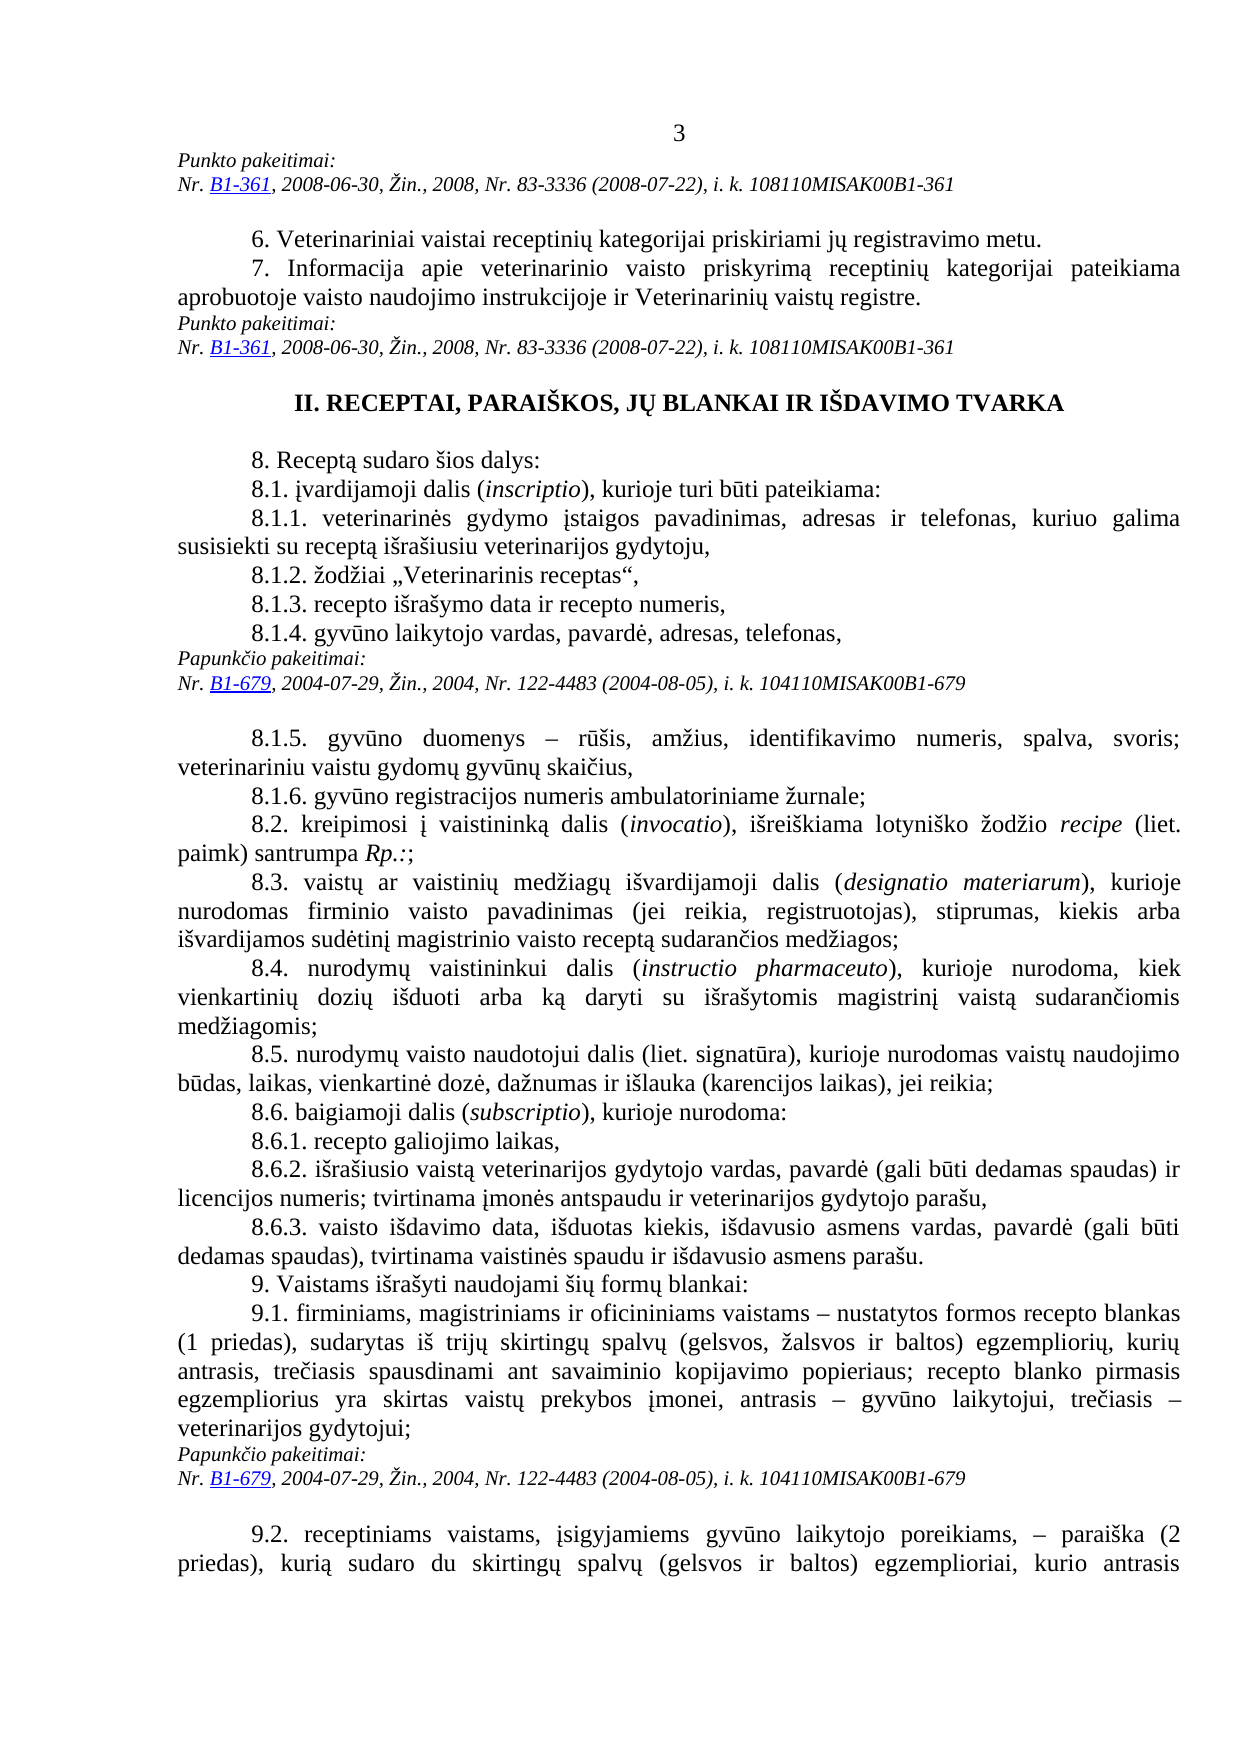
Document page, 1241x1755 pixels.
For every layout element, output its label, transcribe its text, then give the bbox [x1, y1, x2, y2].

text 8.1.3. recepto išrašymo data ir recepto numeris, [177, 589, 1181, 618]
text 8.1. įvardijamoji dalis (inscriptio), kurioje turi būti pateikiama: [177, 474, 1181, 503]
text 8.3. vaistų ar vaistinių medžiagų išvardijamoji dalis (designatio materiarum), kurioje nurodomas firminio vaisto pavadinimas (jei reikia, registruotojas), stiprumas, kiekis arba išvardijamos sudėtinį magistrinio vaisto receptą sudarančios medžiagos; [177, 867, 1181, 953]
text Punkto pakeitimai: [177, 148, 1181, 172]
text 6. Veterinariniai vaistai receptinių kategorijai priskiriami jų registravimo metu. [177, 224, 1181, 253]
text 9. Vaistams išrašyti naudojami šių formų blankai: [177, 1269, 1181, 1298]
text 8.1.5. gyvūno duomenys – rūšis, amžius, identifikavimo numeris, spalva, svoris; veterinariniu vaistu gydomų gyvūnų skaičius, [177, 723, 1181, 781]
text 7. Informacija apie veterinarinio vaisto priskyrimą receptinių kategorijai pateikiama aprobuotoje vaisto naudojimo instrukcijoje ir Veterinarinių vaistų registre. [177, 253, 1181, 311]
text 8. Receptą sudaro šios dalys: [177, 445, 1181, 474]
text 8.1.6. gyvūno registracijos numeris ambulatoriniame žurnale; [177, 781, 1181, 809]
text Nr. B1-679, 2004-07-29, Žin., 2004, Nr. 122-4483 (2004-08-05), i. k. 104110MISAK00B1-679 [177, 1466, 1181, 1490]
text Nr. B1-679, 2004-07-29, Žin., 2004, Nr. 122-4483 (2004-08-05), i. k. 104110MISAK00B1-679 [177, 670, 1181, 694]
text 8.1.2. žodžiai „Veterinarinis receptas“, [177, 560, 1181, 589]
text Papunkčio pakeitimai: [177, 646, 1181, 670]
text II. ReceptAI, PARAIŠKOS, JŲ blankAI iR išdavimO TVARKA [177, 388, 1181, 416]
text 8.2. kreipimosi į vaistininką dalis (invocatio), išreiškiama lotyniško žodžio recipe (liet. paimk) santrumpa Rp.:; [177, 809, 1181, 867]
text 8.6.1. recepto galiojimo laikas, [177, 1126, 1181, 1154]
text 8.1.1. veterinarinės gydymo įstaigos pavadinimas, adresas ir telefonas, kuriuo galima susisiekti su receptą išrašiusiu veterinarijos gydytoju, [177, 503, 1181, 560]
text Punkto pakeitimai: [177, 311, 1181, 335]
text 8.5. nurodymų vaisto naudotojui dalis (liet. signatūra), kurioje nurodomas vaistų naudojimo būdas, laikas, vienkartinė dozė, dažnumas ir išlauka (karencijos laikas), jei reikia; [177, 1039, 1181, 1097]
text Nr. B1-361, 2008-06-30, Žin., 2008, Nr. 83-3336 (2008-07-22), i. k. 108110MISAK00B1-361 [177, 335, 1181, 359]
text 8.4. nurodymų vaistininkui dalis (instructio pharmaceuto), kurioje nurodoma, kiek vienkartinių dozių išduoti arba ką daryti su išrašytomis magistrinį vaistą sudarančiomis medžiagomis; [177, 953, 1181, 1039]
text 9.1. firminiams, magistriniams ir oficininiams vaistams – nustatytos formos recepto blankas (1 priedas), sudarytas iš trijų skirtingų spalvų (gelsvos, žalsvos ir baltos) egzempliorių, kurių antrasis, trečiasis spausdinami ant savaiminio kopijavimo popieriaus; recepto blanko pirmasis egzempliorius yra skirtas vaistų prekybos įmonei, antrasis – gyvūno laikytojui, trečiasis – veterinarijos gydytojui; [177, 1298, 1181, 1442]
text 8.6.3. vaisto išdavimo data, išduotas kiekis, išdavusio asmens vardas, pavardė (gali būti dedamas spaudas), tvirtinama vaistinės spaudu ir išdavusio asmens parašu. [177, 1212, 1181, 1269]
text Papunkčio pakeitimai: [177, 1442, 1181, 1466]
text 8.6. baigiamoji dalis (subscriptio), kurioje nurodoma: [177, 1097, 1181, 1126]
text 8.1.4. gyvūno laikytojo vardas, pavardė, adresas, telefonas, [177, 618, 1181, 646]
text 9.2. receptiniams vaistams, įsigyjamiems gyvūno laikytojo poreikiams, – paraiška (2 priedas), kurią sudaro du skirtingų spalvų (gelsvos ir baltos) egzemplioriai, kurio antrasis [177, 1519, 1181, 1576]
text 8.6.2. išrašiusio vaistą veterinarijos gydytojo vardas, pavardė (gali būti dedamas spaudas) ir licencijos numeris; tvirtinama įmonės antspaudu ir veterinarijos gydytojo parašu, [177, 1154, 1181, 1212]
text Nr. B1-361, 2008-06-30, Žin., 2008, Nr. 83-3336 (2008-07-22), i. k. 108110MISAK00B1-361 [177, 172, 1181, 196]
